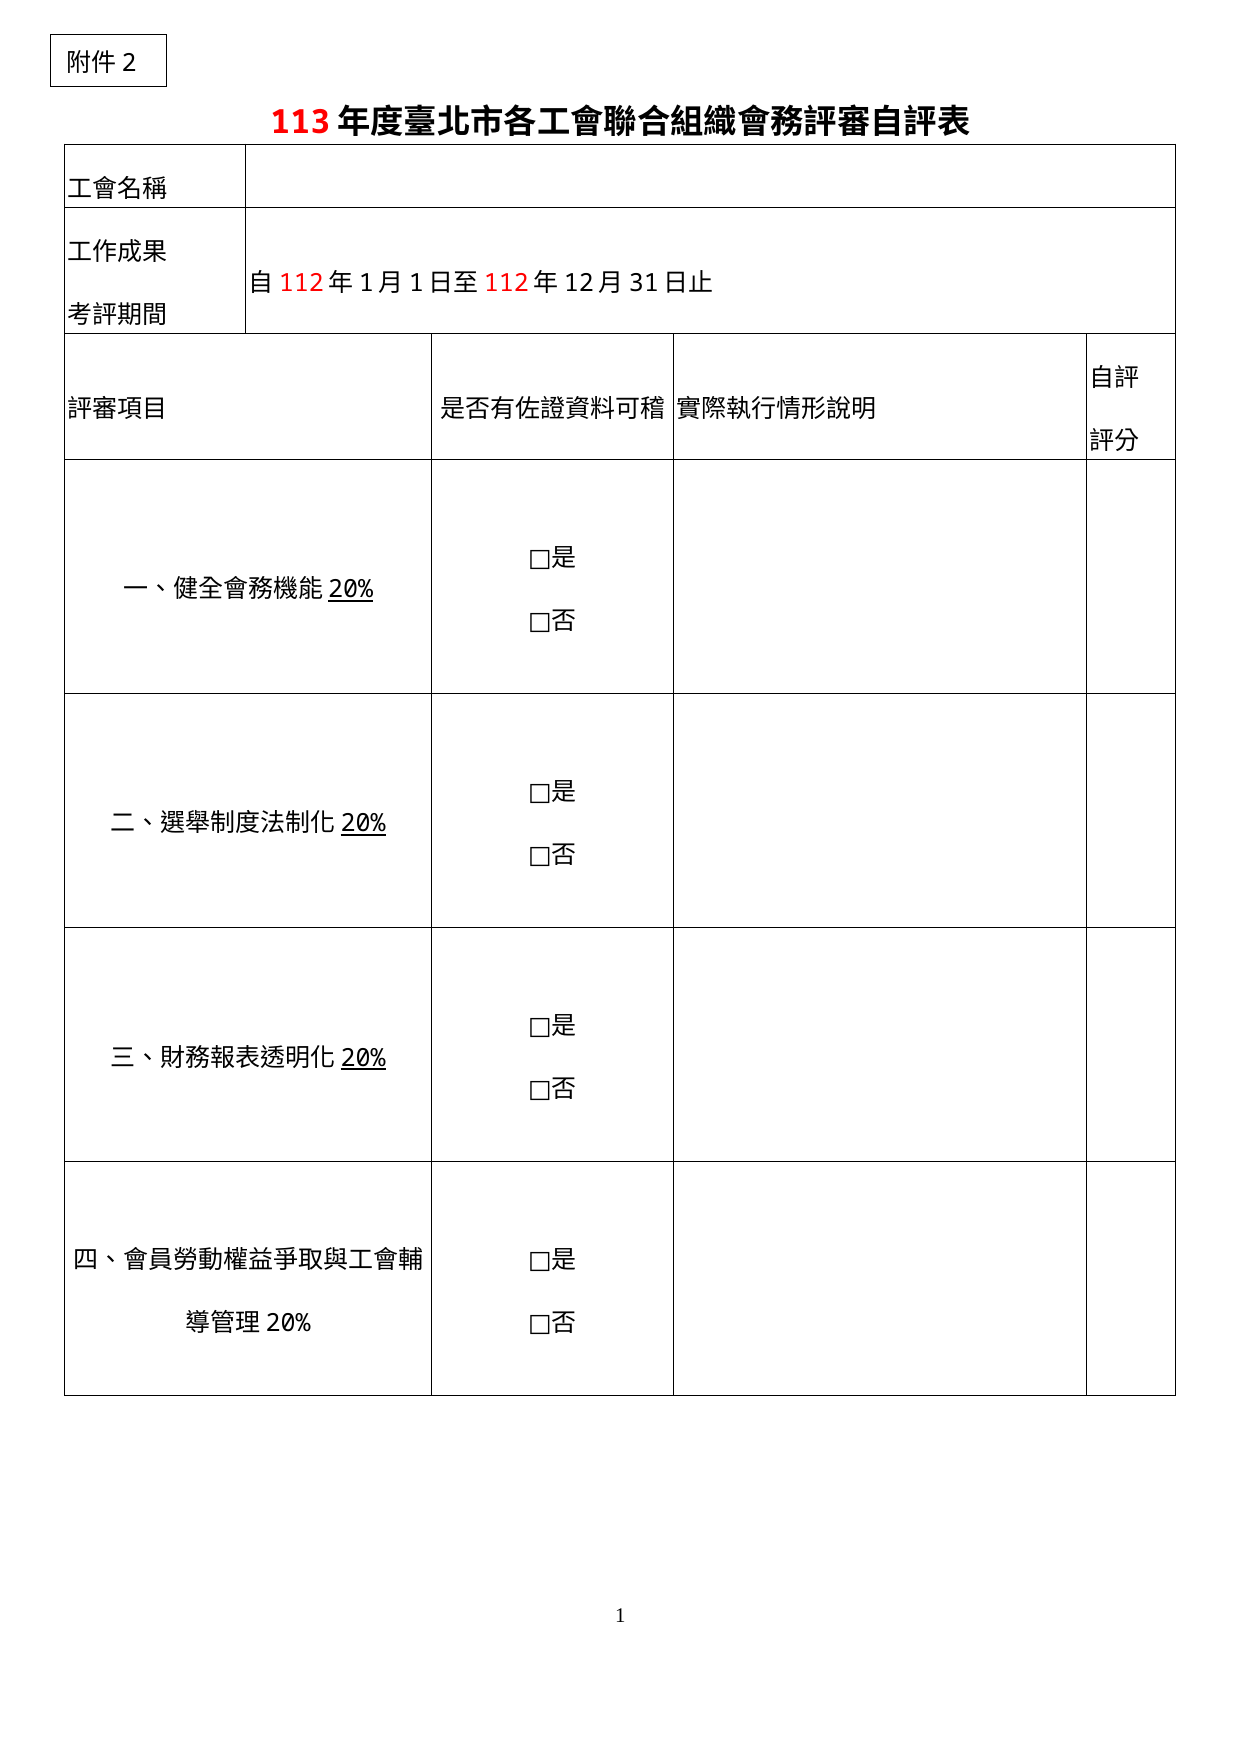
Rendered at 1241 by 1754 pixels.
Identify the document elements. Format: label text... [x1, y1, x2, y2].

table_header [246, 145, 1175, 207]
table_cell □是 □否 [432, 1162, 673, 1395]
table_header 工會名稱 [65, 145, 245, 207]
table_cell [1087, 1162, 1175, 1395]
table_cell [674, 460, 1086, 693]
table_cell [1087, 694, 1175, 927]
table_cell 自評 評分 [1087, 334, 1175, 459]
table_cell □是 □否 [432, 460, 673, 693]
table_cell 二、選舉制度法制化20% [65, 694, 431, 927]
table_cell [1087, 460, 1175, 693]
table_cell 工作成果 考評期間 [65, 208, 245, 333]
table_cell 是否有佐證資料可稽 [432, 334, 673, 459]
table_cell □是 □否 [432, 694, 673, 927]
table_cell 四、會員勞動權益爭取與工會輔導管理20% [65, 1162, 431, 1395]
table_cell □是 □否 [432, 928, 673, 1161]
table_cell [674, 1162, 1086, 1395]
table_cell [674, 694, 1086, 927]
table_cell 自112年1月1日至112年12月31日止 [246, 208, 1175, 333]
table_cell 一、健全會務機能20% [65, 460, 431, 693]
table_cell 三、財務報表透明化20% [65, 928, 431, 1161]
table_cell [674, 928, 1086, 1161]
table_cell [1087, 928, 1175, 1161]
text 113年度臺北市各工會聯合組織會務評審自評表 [106, 96, 1134, 143]
text [51, 35, 166, 86]
table_cell 實際執行情形說明 [674, 334, 1086, 459]
text 附件2 [66, 43, 151, 78]
table_cell 評審項目 [65, 334, 431, 459]
